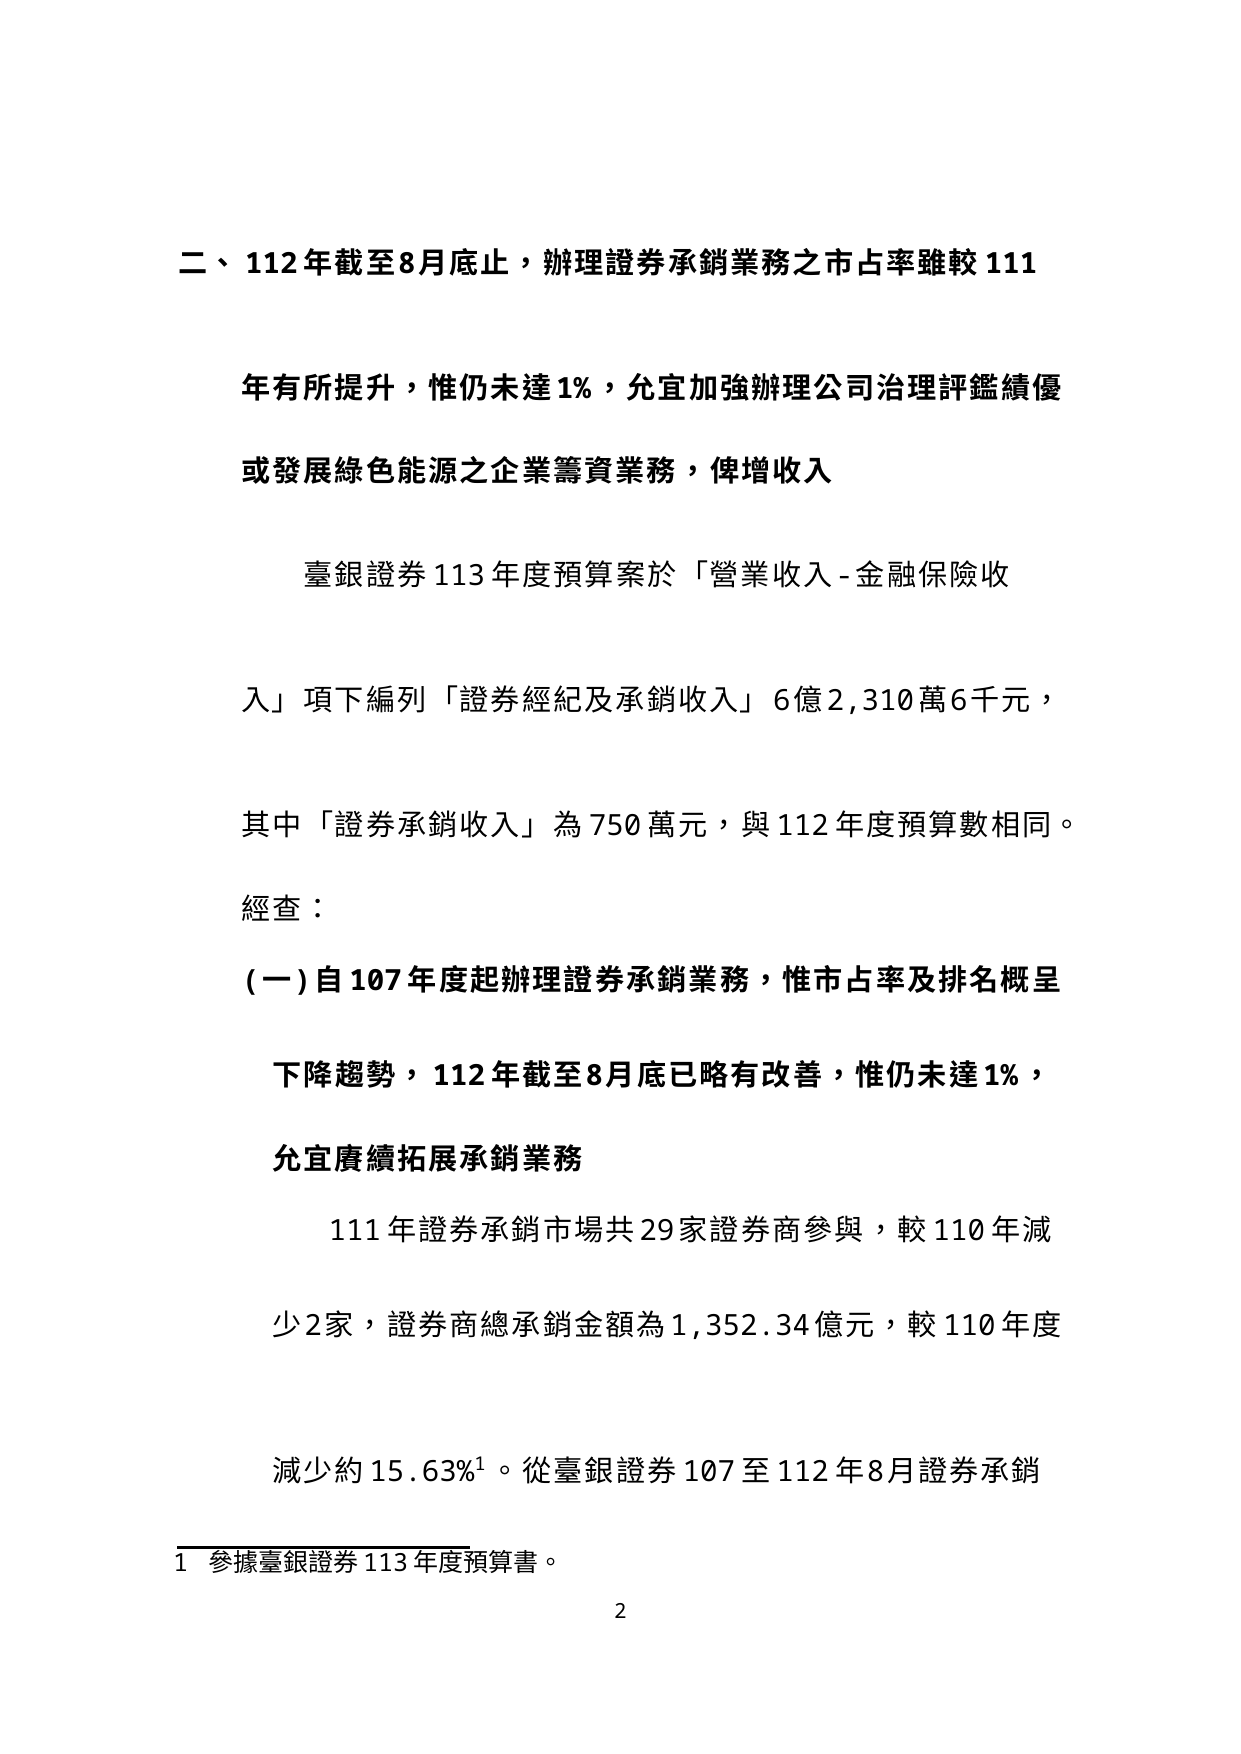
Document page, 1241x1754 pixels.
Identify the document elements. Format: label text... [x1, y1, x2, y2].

text 臺銀證券113年度預算案於「營業收入-金融保險收入」項下編列「證券經紀及承銷收入」6億2,310萬6千元，其中「證券承銷收入」為750萬元，與112年度預算數相同。經查： [236, 490, 1063, 927]
text 參據臺銀證券113年度預算書。 [173, 1548, 1063, 1577]
text (一)自107年度起辦理證券承銷業務，惟市占率及排名概呈下降趨勢，112年截至8月底已略有改善，惟仍未達1%，允宜賡續拓展承銷業務 [236, 927, 1063, 1177]
text 二、112年截至8月底止，辦理證券承銷業務之市占率雖較111年有所提升，惟仍未達1%，允宜加強辦理公司治理評鑑績優或發展綠色能源之企業籌資業務，俾增收入 [177, 177, 1063, 490]
text 111年證券承銷市場共29家證券商參與，較110年減少2家，證券商總承銷金額為1,352.34億元，較110年度減少約15.63%。從臺銀證券107至112年8月證券承銷 [265, 1177, 1063, 1490]
